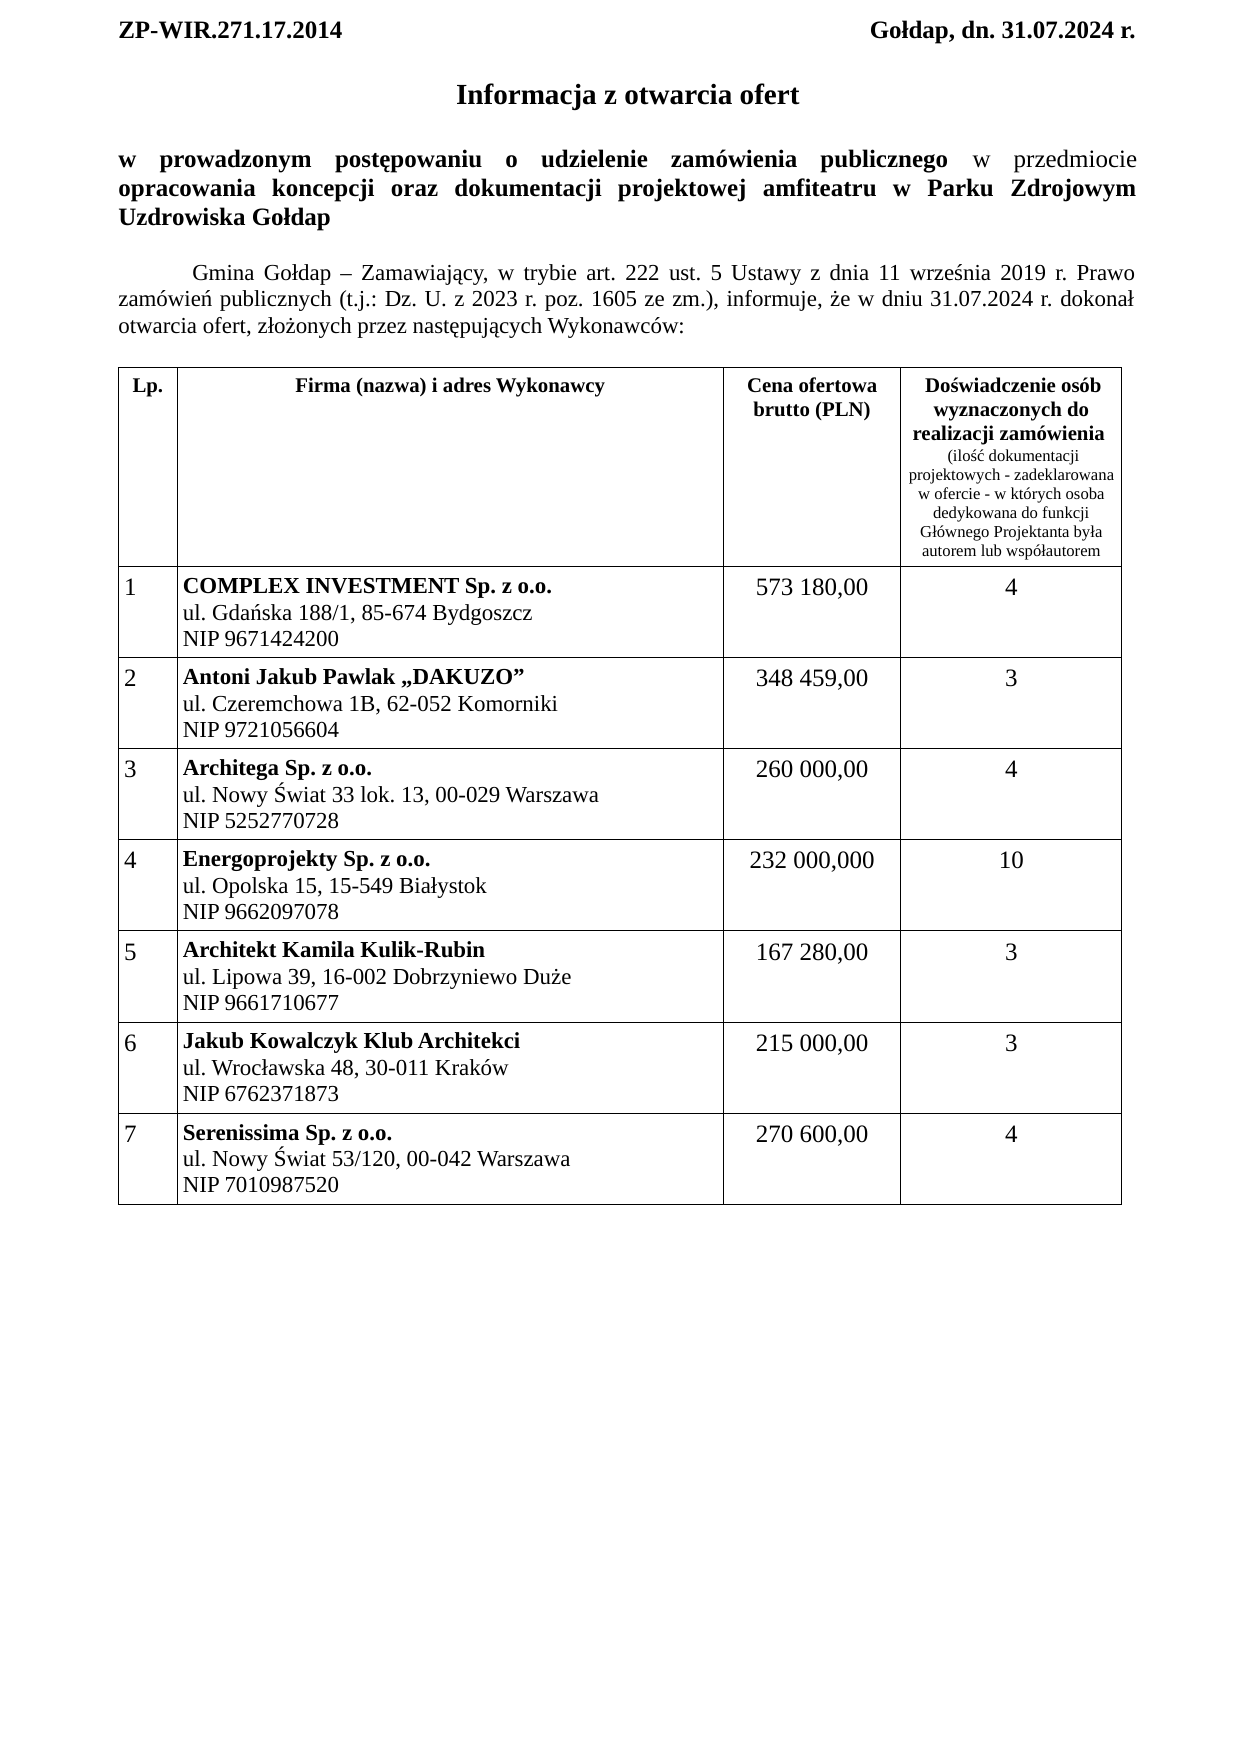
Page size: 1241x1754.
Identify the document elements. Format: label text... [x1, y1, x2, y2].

table_cell 2 [119, 658, 177, 748]
table_cell Serenissima Sp. z o.o. ul. Nowy Świat 53/120, 00-042 Warszawa NIP 7010987520 [178, 1114, 723, 1203]
table_cell 6 [119, 1023, 177, 1112]
table_cell 4 [901, 1114, 1121, 1203]
table_cell 5 [119, 931, 177, 1021]
table_cell 270 600,00 [724, 1114, 900, 1203]
table_cell 3 [901, 1023, 1121, 1112]
table_cell 3 [901, 931, 1121, 1021]
table_cell 10 [901, 840, 1121, 930]
table_cell 4 [119, 840, 177, 930]
table_cell 4 [901, 567, 1121, 657]
text Informacja z otwarcia ofert [118, 77, 1137, 111]
table_cell 573 180,00 [724, 567, 900, 657]
table_cell Energoprojekty Sp. z o.o. ul. Opolska 15, 15-549 Białystok NIP 9662097078 [178, 840, 723, 930]
table_header Doświadczenie osób wyznaczonych do realizacji zamówienia (ilość dokumentacji projektowych - zadeklarowana w ofercie - w których osoba dedykowana do funkcji Głównego Projektanta była autorem lub współautorem [901, 368, 1121, 566]
table_cell 232 000,000 [724, 840, 900, 930]
table_header Cena ofertowa brutto (PLN) [724, 368, 900, 566]
table_cell Jakub Kowalczyk Klub Architekci ul. Wrocławska 48, 30-011 Kraków NIP 6762371873 [178, 1023, 723, 1112]
table_cell Architega Sp. z o.o. ul. Nowy Świat 33 lok. 13, 00-029 Warszawa NIP 5252770728 [178, 749, 723, 839]
table_cell COMPLEX INVESTMENT Sp. z o.o. ul. Gdańska 188/1, 85-674 Bydgoszcz NIP 9671424200 [178, 567, 723, 657]
table_cell Antoni Jakub Pawlak „DAKUZO” ul. Czeremchowa 1B, 62-052 Komorniki NIP 9721056604 [178, 658, 723, 748]
text Gmina Gołdap – Zamawiający, w trybie art. 222 ust. 5 Ustawy z dnia 11 września 2019 r. Prawo zamówień publicznych (t.j.: Dz. U. z 2023 r. poz. 1605 ze zm.), informuje, że w dniu 31.07.2024 r. dokonał otwarcia ofert, złożonych przez następujących Wykonawców: [118, 259, 1137, 338]
table_cell 7 [119, 1114, 177, 1203]
table_cell 348 459,00 [724, 658, 900, 748]
table_header Lp. [119, 368, 177, 566]
text ZP-WIR.271.17.2014 Gołdap, dn. 31.07.2024 r. [118, 15, 1137, 43]
table_cell 215 000,00 [724, 1023, 900, 1112]
table_cell 4 [901, 749, 1121, 839]
table_cell Architekt Kamila Kulik-Rubin ul. Lipowa 39, 16-002 Dobrzyniewo Duże NIP 9661710677 [178, 931, 723, 1021]
table_cell 3 [901, 658, 1121, 748]
text w prowadzonym postępowaniu o udzielenie zamówienia publicznego w przedmiocie opracowania koncepcji oraz dokumentacji projektowej amfiteatru w Parku Zdrojowym Uzdrowiska Gołdap [118, 144, 1137, 230]
table_cell 167 280,00 [724, 931, 900, 1021]
table_header Firma (nazwa) i adres Wykonawcy [178, 368, 723, 566]
table_cell 1 [119, 567, 177, 657]
table_cell 260 000,00 [724, 749, 900, 839]
table_cell 3 [119, 749, 177, 839]
